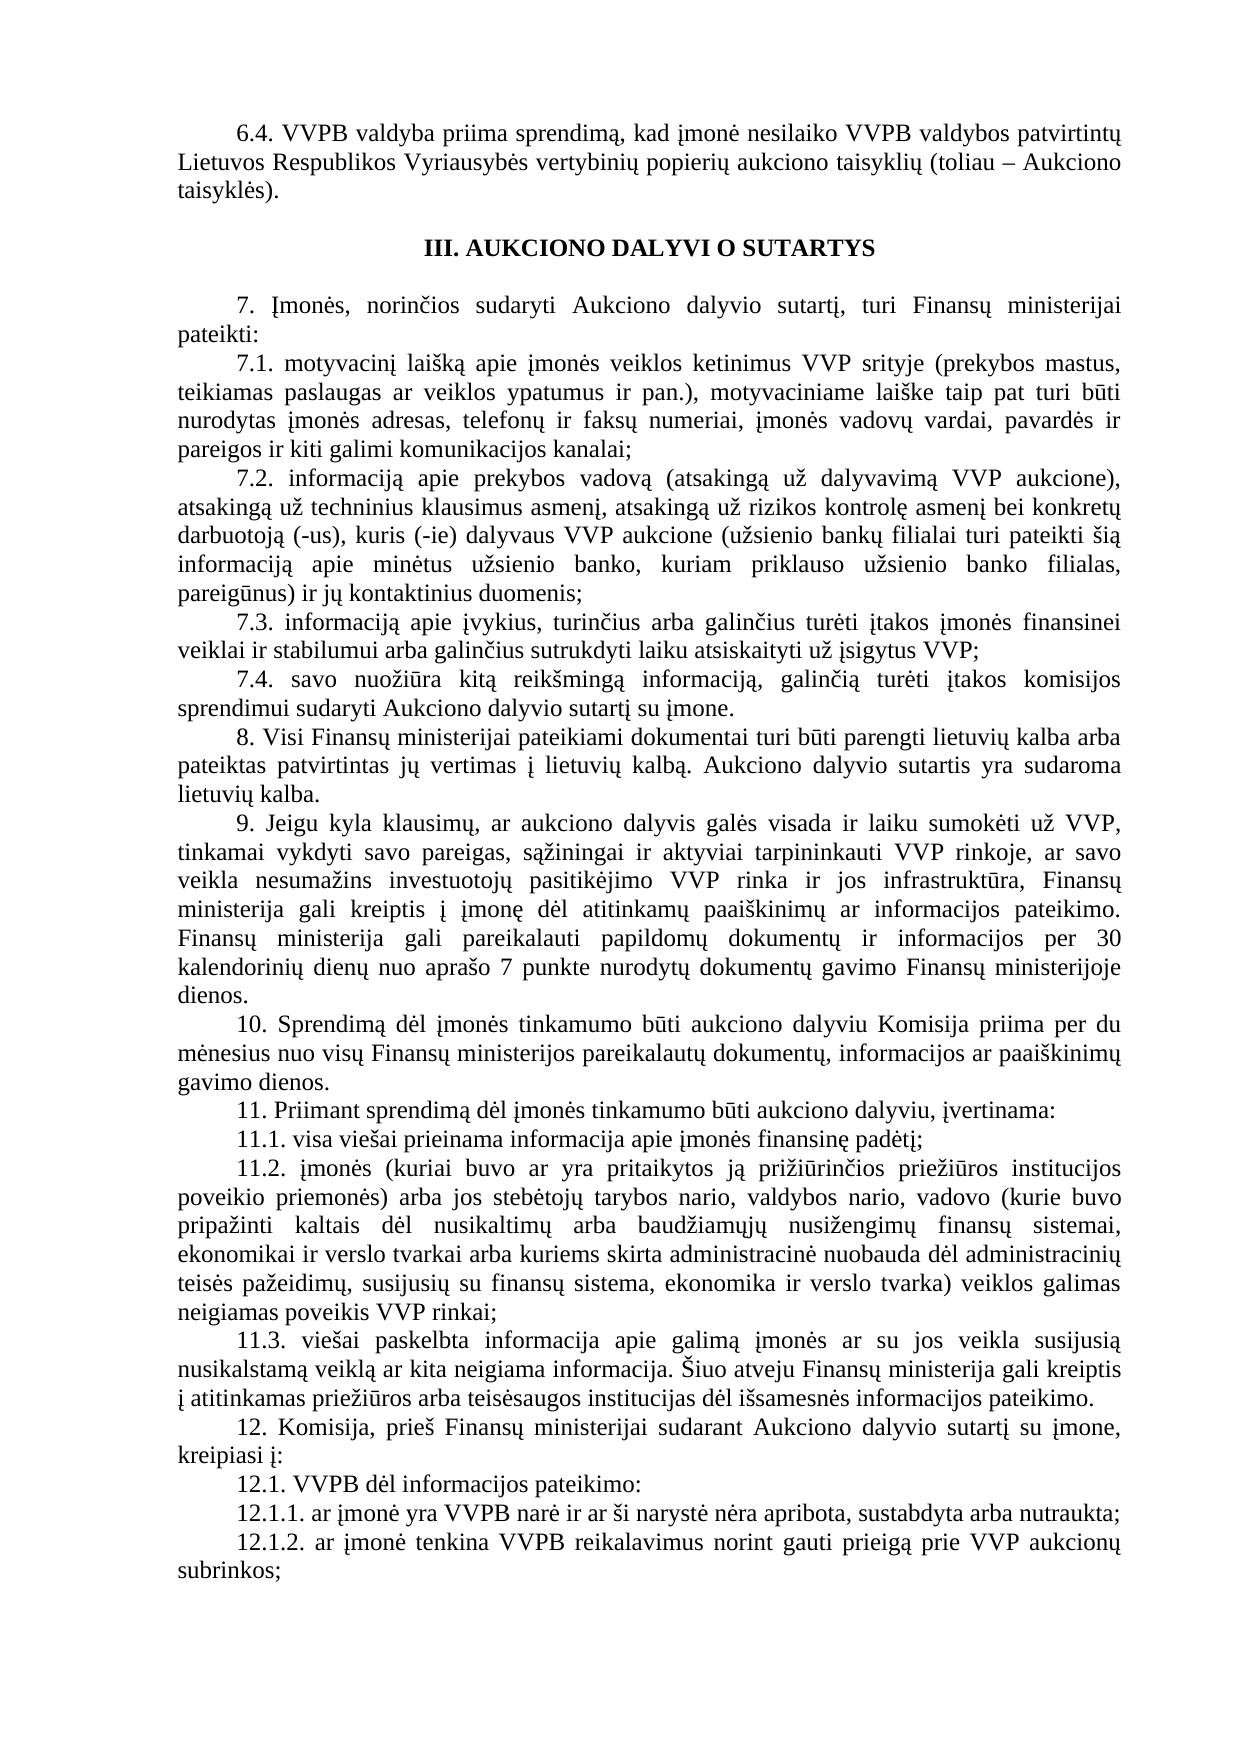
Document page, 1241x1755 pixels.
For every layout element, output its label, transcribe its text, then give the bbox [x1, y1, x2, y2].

text 6.4. VVPB valdyba priima sprendimą, kad įmonė nesilaiko VVPB valdybos patvirtintų Lietuvos Respublikos Vyriausybės vertybinių popierių aukciono taisyklių (toliau – Aukciono taisyklės). [177, 118, 1122, 204]
text 9. Jeigu kyla klausimų, ar aukciono dalyvis galės visada ir laiku sumokėti už VVP, tinkamai vykdyti savo pareigas, sąžiningai ir aktyviai tarpininkauti VVP rinkoje, ar savo veikla nesumažins investuotojų pasitikėjimo VVP rinka ir jos infrastruktūra, Finansų ministerija gali kreiptis į įmonę dėl atitinkamų paaiškinimų ar informacijos pateikimo. Finansų ministerija gali pareikalauti papildomų dokumentų ir informacijos per 30 kalendorinių dienų nuo aprašo 7 punkte nurodytų dokumentų gavimo Finansų ministerijoje dienos. [177, 808, 1122, 1009]
text 7.3. informaciją apie įvykius, turinčius arba galinčius turėti įtakos įmonės finansinei veiklai ir stabilumui arba galinčius sutrukdyti laiku atsiskaityti už įsigytus VVP; [177, 607, 1122, 664]
text 10. Sprendimą dėl įmonės tinkamumo būti aukciono dalyviu Komisija priima per du mėnesius nuo visų Finansų ministerijos pareikalautų dokumentų, informacijos ar paaiškinimų gavimo dienos. [177, 1009, 1122, 1096]
text 12.1.1. ar įmonė yra VVPB narė ir ar ši narystė nėra apribota, sustabdyta arba nutraukta; [177, 1498, 1122, 1527]
text 11.2. įmonės (kuriai buvo ar yra pritaikytos ją prižiūrinčios priežiūros institucijos poveikio priemonės) arba jos stebėtojų tarybos nario, valdybos nario, vadovo (kurie buvo pripažinti kaltais dėl nusikaltimų arba baudžiamųjų nusižengimų finansų sistemai, ekonomikai ir verslo tvarkai arba kuriems skirta administracinė nuobauda dėl administracinių teisės pažeidimų, susijusių su finansų sistema, ekonomika ir verslo tvarka) veiklos galimas neigiamas poveikis VVP rinkai; [177, 1153, 1122, 1326]
text 11. Priimant sprendimą dėl įmonės tinkamumo būti aukciono dalyviu, įvertinama: [177, 1096, 1122, 1124]
text 7. Įmonės, norinčios sudaryti Aukciono dalyvio sutartį, turi Finansų ministerijai pateikti: [177, 291, 1122, 348]
text 11.1. visa viešai prieinama informacija apie įmonės finansinę padėtį; [177, 1124, 1122, 1153]
text 12. Komisija, prieš Finansų ministerijai sudarant Aukciono dalyvio sutartį su įmone, kreipiasi į: [177, 1412, 1122, 1469]
text 12.1. VVPB dėl informacijos pateikimo: [177, 1469, 1122, 1498]
text 7.2. informaciją apie prekybos vadovą (atsakingą už dalyvavimą VVP aukcione), atsakingą už techninius klausimus asmenį, atsakingą už rizikos kontrolę asmenį bei konkretų darbuotoją (-us), kuris (-ie) dalyvaus VVP aukcione (užsienio bankų filialai turi pateikti šią informaciją apie minėtus užsienio banko, kuriam priklauso užsienio banko filialas, pareigūnus) ir jų kontaktinius duomenis; [177, 463, 1122, 607]
text 11.3. viešai paskelbta informacija apie galimą įmonės ar su jos veikla susijusią nusikalstamą veiklą ar kita neigiama informacija. Šiuo atveju Finansų ministerija gali kreiptis į atitinkamas priežiūros arba teisėsaugos institucijas dėl išsamesnės informacijos pateikimo. [177, 1326, 1122, 1412]
text 8. Visi Finansų ministerijai pateikiami dokumentai turi būti parengti lietuvių kalba arba pateiktas patvirtintas jų vertimas į lietuvių kalbą. Aukciono dalyvio sutartis yra sudaroma lietuvių kalba. [177, 722, 1122, 808]
text III. AUKCIONO DALYVI O SUTARTYS [177, 233, 1122, 262]
text 12.1.2. ar įmonė tenkina VVPB reikalavimus norint gauti prieigą prie VVP aukcionų subrinkos; [177, 1527, 1122, 1584]
text 7.4. savo nuožiūra kitą reikšmingą informaciją, galinčią turėti įtakos komisijos sprendimui sudaryti Aukciono dalyvio sutartį su įmone. [177, 664, 1122, 722]
text 7.1. motyvacinį laišką apie įmonės veiklos ketinimus VVP srityje (prekybos mastus, teikiamas paslaugas ar veiklos ypatumus ir pan.), motyvaciniame laiške taip pat turi būti nurodytas įmonės adresas, telefonų ir faksų numeriai, įmonės vadovų vardai, pavardės ir pareigos ir kiti galimi komunikacijos kanalai; [177, 348, 1122, 463]
